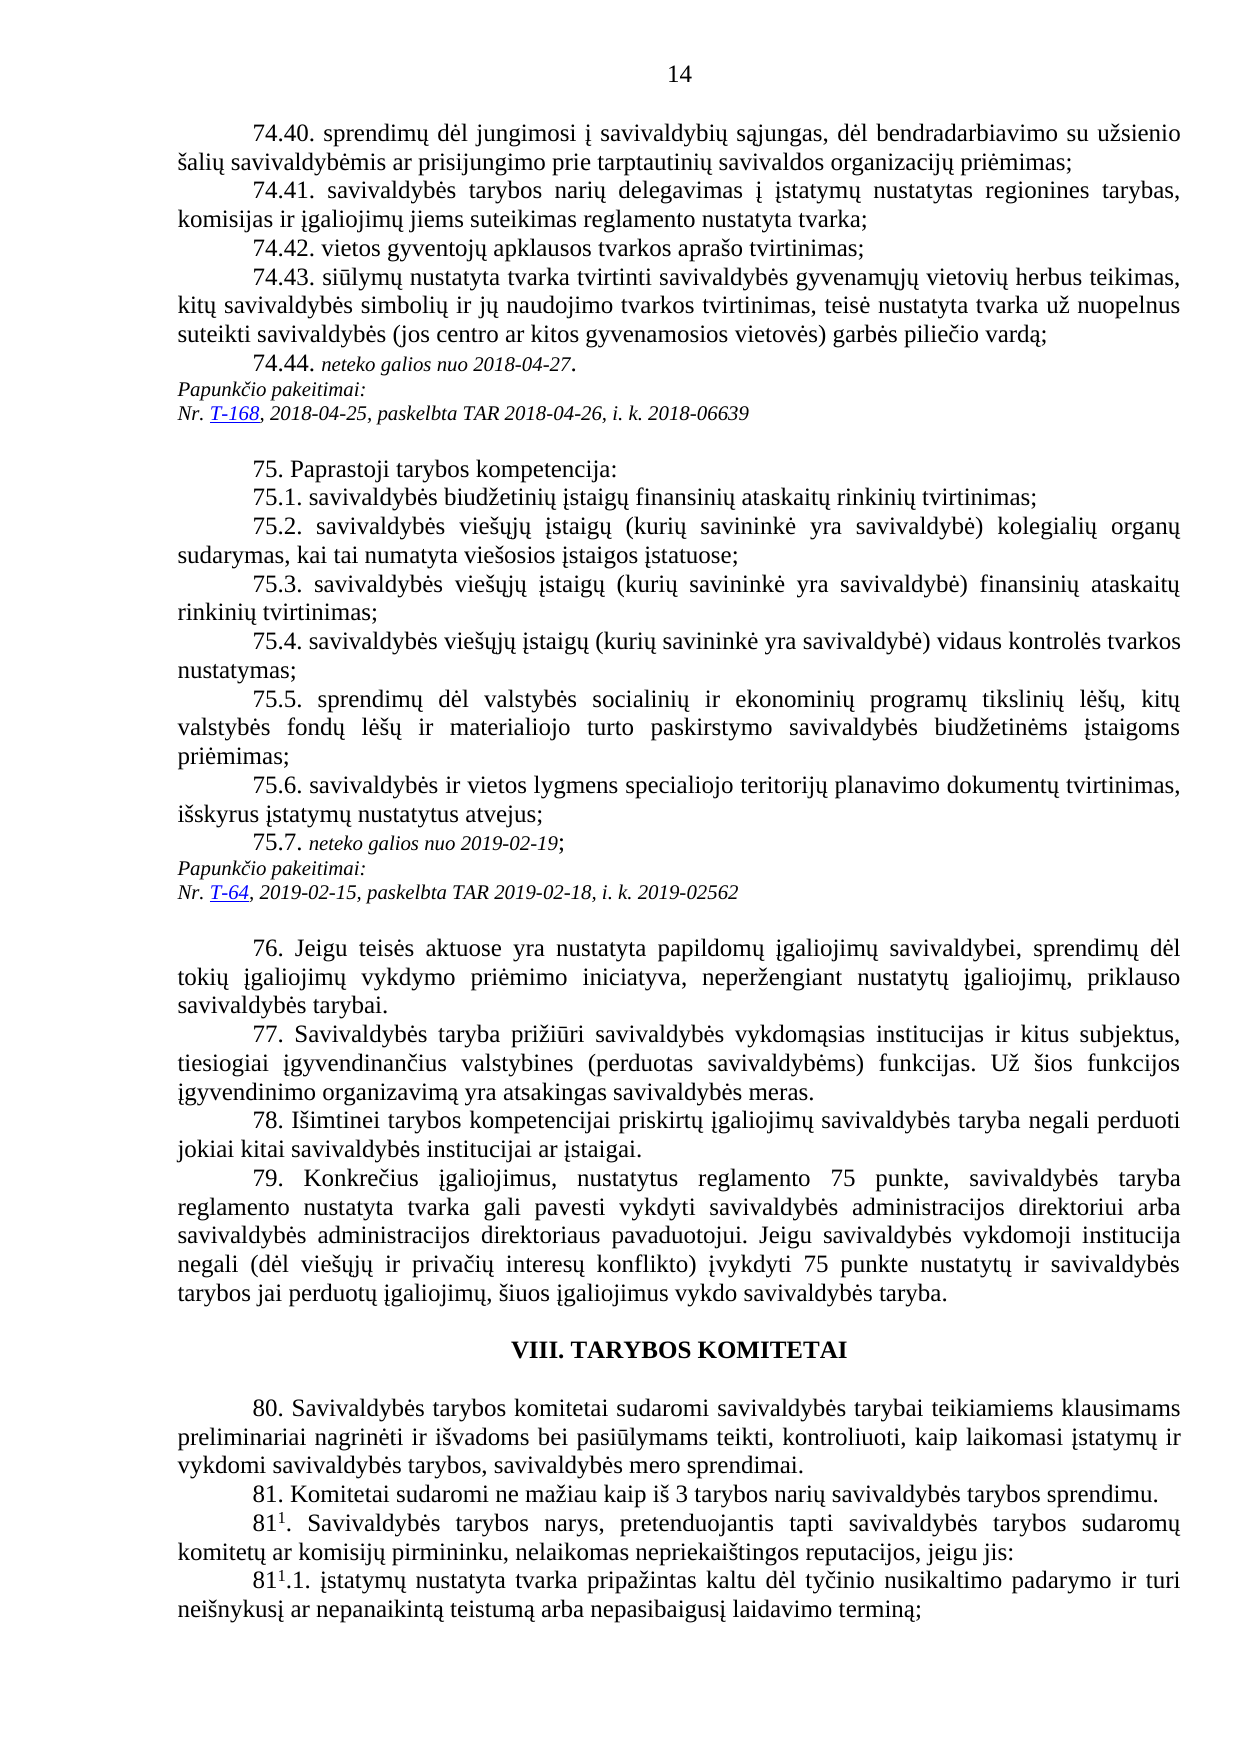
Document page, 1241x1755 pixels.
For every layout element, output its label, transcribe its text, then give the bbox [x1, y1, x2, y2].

text 75. Paprastoji tarybos kompetencija: [177, 454, 1181, 482]
text 80. Savivaldybės tarybos komitetai sudaromi savivaldybės tarybai teikiamiems klausimams preliminariai nagrinėti ir išvadoms bei pasiūlymams teikti, kontroliuoti, kaip laikomasi įstatymų ir vykdomi savivaldybės tarybos, savivaldybės mero sprendimai. [177, 1393, 1181, 1479]
text 81. Komitetai sudaromi ne mažiau kaip iš 3 tarybos narių savivaldybės tarybos sprendimu. [177, 1479, 1181, 1508]
text 74.42. vietos gyventojų apklausos tvarkos aprašo tvirtinimas; [177, 233, 1181, 262]
text 77. Savivaldybės taryba prižiūri savivaldybės vykdomąsias institucijas ir kitus subjektus, tiesiogiai įgyvendinančius valstybines (perduotas savivaldybėms) funkcijas. Už šios funkcijos įgyvendinimo organizavimą yra atsakingas savivaldybės meras. [177, 1019, 1181, 1106]
text 75.2. savivaldybės viešųjų įstaigų (kurių savininkė yra savivaldybė) kolegialių organų sudarymas, kai tai numatyta viešosios įstaigos įstatuose; [177, 511, 1181, 569]
text 74.41. savivaldybės tarybos narių delegavimas į įstatymų nustatytas regionines tarybas, komisijas ir įgaliojimų jiems suteikimas reglamento nustatyta tvarka; [177, 176, 1181, 233]
text Papunkčio pakeitimai: [177, 377, 1181, 401]
text 76. Jeigu teisės aktuose yra nustatyta papildomų įgaliojimų savivaldybei, sprendimų dėl tokių įgaliojimų vykdymo priėmimo iniciatyva, neperžengiant nustatytų įgaliojimų, priklauso savivaldybės tarybai. [177, 933, 1181, 1019]
text 75.5. sprendimų dėl valstybės socialinių ir ekonominių programų tikslinių lėšų, kitų valstybės fondų lėšų ir materialiojo turto paskirstymo savivaldybės biudžetinėms įstaigoms priėmimas; [177, 684, 1181, 770]
text Papunkčio pakeitimai: [177, 856, 1181, 880]
text 79. Konkrečius įgaliojimus, nustatytus reglamento 75 punkte, savivaldybės taryba reglamento nustatyta tvarka gali pavesti vykdyti savivaldybės administracijos direktoriui arba savivaldybės administracijos direktoriaus pavaduotojui. Jeigu savivaldybės vykdomoji institucija negali (dėl viešųjų ir privačių interesų konflikto) įvykdyti 75 punkte nustatytų ir savivaldybės tarybos jai perduotų įgaliojimų, šiuos įgaliojimus vykdo savivaldybės taryba. [177, 1163, 1181, 1307]
text 75.1. savivaldybės biudžetinių įstaigų finansinių ataskaitų rinkinių tvirtinimas; [177, 482, 1181, 511]
text 811. Savivaldybės tarybos narys, pretenduojantis tapti savivaldybės tarybos sudaromų komitetų ar komisijų pirmininku, nelaikomas nepriekaištingos reputacijos, jeigu jis: [177, 1508, 1181, 1566]
text Nr. T-168, 2018-04-25, paskelbta TAR 2018-04-26, i. k. 2018-06639 [177, 401, 1181, 425]
text 811.1. įstatymų nustatyta tvarka pripažintas kaltu dėl tyčinio nusikaltimo padarymo ir turi neišnykusį ar nepanaikintą teistumą arba nepasibaigusį laidavimo terminą; [177, 1566, 1181, 1623]
text 75.7. neteko galios nuo 2019-02-19; [177, 827, 1181, 856]
text 75.6. savivaldybės ir vietos lygmens specialiojo teritorijų planavimo dokumentų tvirtinimas, išskyrus įstatymų nustatytus atvejus; [177, 770, 1181, 827]
text 75.3. savivaldybės viešųjų įstaigų (kurių savininkė yra savivaldybė) finansinių ataskaitų rinkinių tvirtinimas; [177, 569, 1181, 626]
text 74.43. siūlymų nustatyta tvarka tvirtinti savivaldybės gyvenamųjų vietovių herbus teikimas, kitų savivaldybės simbolių ir jų naudojimo tvarkos tvirtinimas, teisė nustatyta tvarka už nuopelnus suteikti savivaldybės (jos centro ar kitos gyvenamosios vietovės) garbės piliečio vardą; [177, 262, 1181, 348]
text 74.44. neteko galios nuo 2018-04-27. [177, 348, 1181, 377]
text 78. Išimtinei tarybos kompetencijai priskirtų įgaliojimų savivaldybės taryba negali perduoti jokiai kitai savivaldybės institucijai ar įstaigai. [177, 1106, 1181, 1163]
text 75.4. savivaldybės viešųjų įstaigų (kurių savininkė yra savivaldybė) vidaus kontrolės tvarkos nustatymas; [177, 626, 1181, 684]
text VIII. TARYBOS KOMITETAI [177, 1336, 1181, 1364]
text 74.40. sprendimų dėl jungimosi į savivaldybių sąjungas, dėl bendradarbiavimo su užsienio šalių savivaldybėmis ar prisijungimo prie tarptautinių savivaldos organizacijų priėmimas; [177, 118, 1181, 176]
text Nr. T-64, 2019-02-15, paskelbta TAR 2019-02-18, i. k. 2019-02562 [177, 880, 1181, 904]
